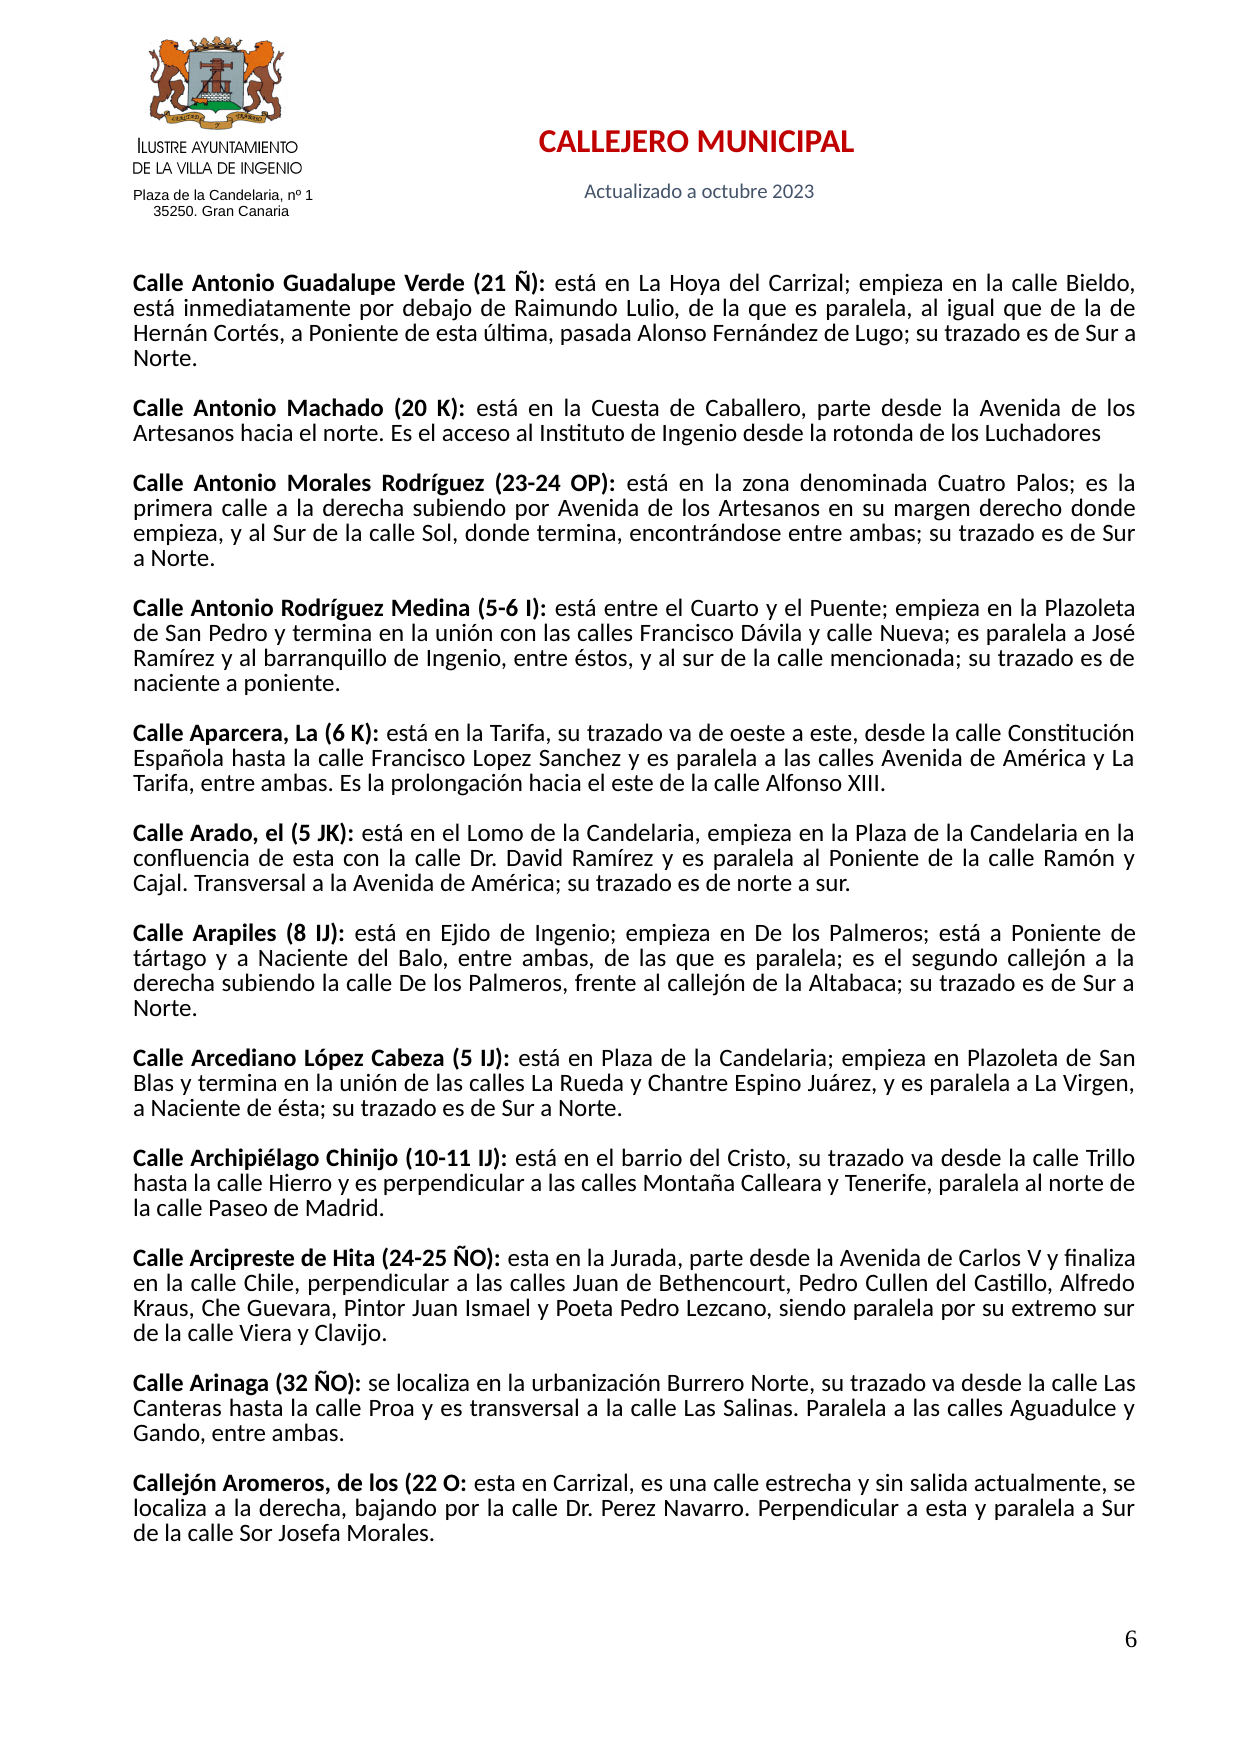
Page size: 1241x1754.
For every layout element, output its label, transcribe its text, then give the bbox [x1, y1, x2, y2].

text Calle Arcipreste de Hita (24-25 ÑO): esta en la Jurada, parte desde la Avenida de Carlos V y finaliza en la calle Chile, perpendicular a las calles Juan de Bethencourt, Pedro Cullen del Castillo, Alfredo Kraus, Che Guevara, Pintor Juan Ismael y Poeta Pedro Lezcano, siendo paralela por su extremo sur de la calle Viera y Clavijo. [133, 1247, 1137, 1347]
text Calle Arado, el (5 JK): está en el Lomo de la Candelaria, empieza en la Plaza de la Candelaria en la confluencia de esta con la calle Dr. David Ramírez y es paralela al Poniente de la calle Ramón y Cajal. Transversal a la Avenida de América; su trazado es de norte a sur. [133, 822, 1137, 897]
text Calle Antonio Rodríguez Medina (5-6 I): está entre el Cuarto y el Puente; empieza en la Plazoleta de San Pedro y termina en la unión con las calles Francisco Dávila y calle Nueva; es paralela a José Ramírez y al barranquillo de Ingenio, entre éstos, y al sur de la calle mencionada; su trazado es de naciente a poniente. [133, 597, 1137, 697]
picture [132, 29, 302, 174]
text Callejón Aromeros, de los (22 O: esta en Carrizal, es una calle estrecha y sin salida actualmente, se localiza a la derecha, bajando por la calle Dr. Perez Navarro. Perpendicular a esta y paralela a Sur de la calle Sor Josefa Morales. [133, 1472, 1137, 1547]
text Calle Arinaga (32 ÑO): se localiza en la urbanización Burrero Norte, su trazado va desde la calle Las Canteras hasta la calle Proa y es transversal a la calle Las Salinas. Paralela a las calles Aguadulce y Gando, entre ambas. [133, 1372, 1137, 1447]
text Calle Antonio Machado (20 K): está en la Cuesta de Caballero, parte desde la Avenida de los Artesanos hacia el norte. Es el acceso al Instituto de Ingenio desde la rotonda de los Luchadores [133, 397, 1137, 447]
text Calle Arcediano López Cabeza (5 IJ): está en Plaza de la Candelaria; empieza en Plazoleta de San Blas y termina en la unión de las calles La Rueda y Chantre Espino Juárez, y es paralela a La Virgen, a Naciente de ésta; su trazado es de Sur a Norte. [133, 1047, 1137, 1122]
text Calle Arapiles (8 IJ): está en Ejido de Ingenio; empieza en De los Palmeros; está a Poniente de tártago y a Naciente del Balo, entre ambas, de las que es paralela; es el segundo callejón a la derecha subiendo la calle De los Palmeros, frente al callejón de la Altabaca; su trazado es de Sur a Norte. [133, 922, 1137, 1022]
text Calle Aparcera, La (6 K): está en la Tarifa, su trazado va de oeste a este, desde la calle Constitución Española hasta la calle Francisco Lopez Sanchez y es paralela a las calles Avenida de América y La Tarifa, entre ambas. Es la prolongación hacia el este de la calle Alfonso XIII. [133, 722, 1137, 797]
text Calle Antonio Guadalupe Verde (21 Ñ): está en La Hoya del Carrizal; empieza en la calle Bieldo, está inmediatamente por debajo de Raimundo Lulio, de la que es paralela, al igual que de la de Hernán Cortés, a Poniente de esta última, pasada Alonso Fernández de Lugo; su trazado es de Sur a Norte. [133, 272, 1137, 372]
text Calle Archipiélago Chinijo (10-11 IJ): está en el barrio del Cristo, su trazado va desde la calle Trillo hasta la calle Hierro y es perpendicular a las calles Montaña Calleara y Tenerife, paralela al norte de la calle Paseo de Madrid. [133, 1147, 1137, 1222]
text Calle Antonio Morales Rodríguez (23-24 OP): está en la zona denominada Cuatro Palos; es la primera calle a la derecha subiendo por Avenida de los Artesanos en su margen derecho donde empieza, y al Sur de la calle Sol, donde termina, encontrándose entre ambas; su trazado es de Sur a Norte. [133, 472, 1137, 572]
